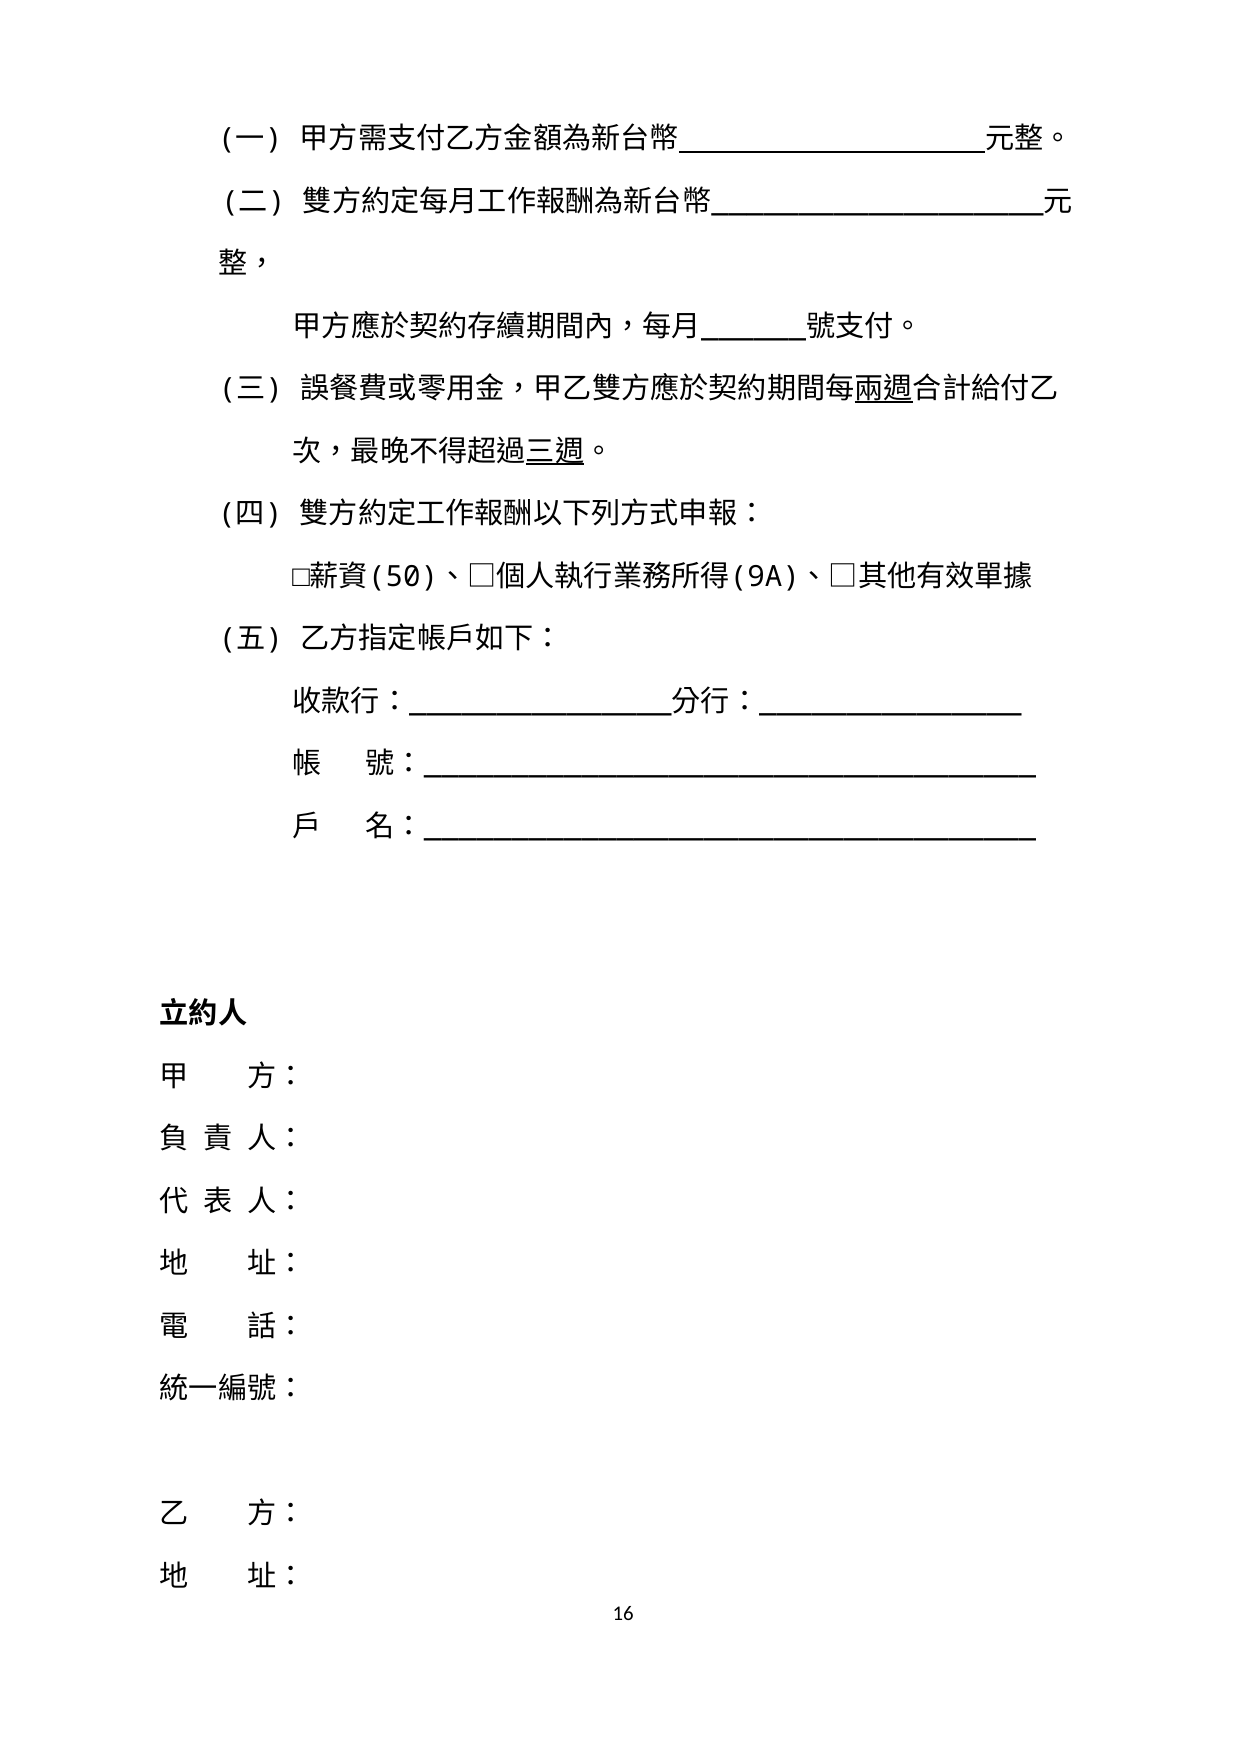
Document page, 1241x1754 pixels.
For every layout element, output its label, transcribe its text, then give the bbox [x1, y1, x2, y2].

text 乙 方： [159, 1469, 1087, 1532]
text (五) 乙方指定帳戶如下： [218, 594, 1087, 657]
text 甲方應於契約存續期間內，每月______號支付。 [218, 282, 1087, 344]
text 帳 號：___________________________________ [159, 719, 1087, 782]
text 甲 方： [159, 1032, 1087, 1094]
text □薪資(50)、□個人執行業務所得(9A)、□其他有效單據 [238, 532, 1087, 594]
text 統一編號： [159, 1344, 1087, 1407]
text 收款行：_______________分行：_______________ [159, 657, 1087, 719]
text 立約人 [159, 969, 1087, 1032]
text (三) 誤餐費或零用金，甲乙雙方應於契約期間每兩週合計給付乙次，最晚不得超過三週。 [218, 344, 1087, 469]
text 地 址： [159, 1219, 1087, 1282]
text (二) 雙方約定每月工作報酬為新台幣___________________元整， [203, 157, 1087, 282]
text 電 話： [159, 1282, 1087, 1344]
text 負 責 人： [159, 1094, 1087, 1157]
text 戶 名：___________________________________ [159, 782, 1087, 844]
text 代 表 人： [159, 1157, 1087, 1219]
text (四) 雙方約定工作報酬以下列方式申報： [159, 469, 1087, 532]
text 地 址： [159, 1532, 1087, 1594]
text (一) 甲方需支付乙方金額為新台幣 元整。 [159, 94, 1087, 157]
